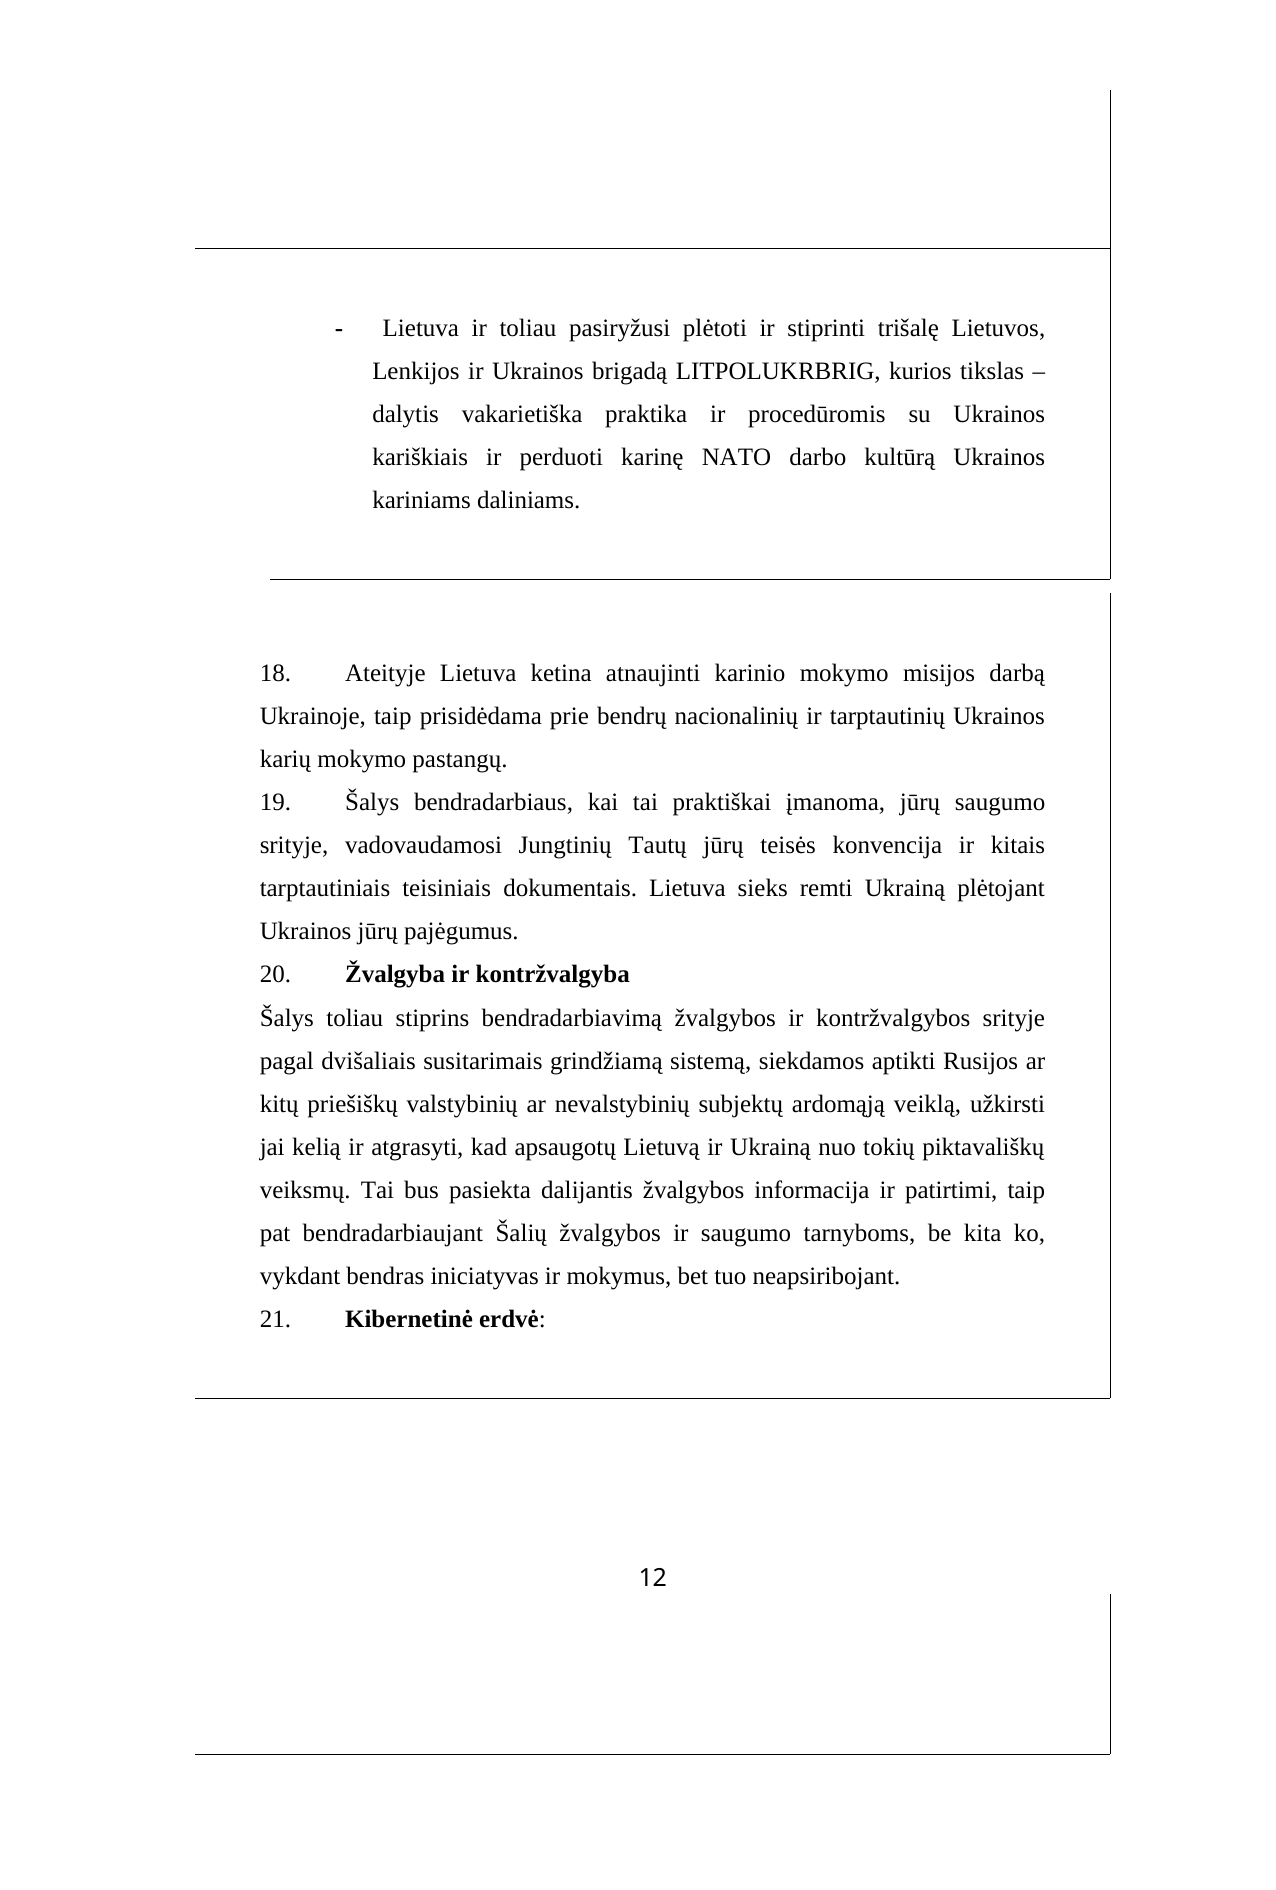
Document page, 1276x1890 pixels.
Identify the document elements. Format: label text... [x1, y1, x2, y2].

text Šalys toliau stiprins bendradarbiavimą žvalgybos ir kontržvalgybos srityje pagal dvišaliais susitarimais grindžiamą sistemą, siekdamos aptikti Rusijos ar kitų priešiškų valstybinių ar nevalstybinių subjektų ardomąją veiklą, užkirsti jai kelią ir atgrasyti, kad apsaugotų Lietuvą ir Ukrainą nuo tokių piktavališkų veiksmų. Tai bus pasiekta dalijantis žvalgybos informacija ir patirtimi, taip pat bendradarbiaujant Šalių žvalgybos ir saugumo tarnyboms, be kita ko, vykdant bendras iniciatyvas ir mokymus, bet tuo neapsiribojant. [195, 938, 1110, 1240]
text 18. Ateityje Lietuva ketina atnaujinti karinio mokymo misijos darbą Ukrainoje, taip prisidėdama prie bendrų nacionalinių ir tarptautinių Ukrainos karių mokymo pastangų. [195, 593, 1110, 722]
text - Lietuva ir toliau pasiryžusi plėtoti ir stiprinti trišalę Lietuvos, Lenkijos ir Ukrainos brigadą LITPOLUKRBRIG, kurios tikslas – dalytis vakarietiška praktika ir procedūromis su Ukrainos kariškiais ir perduoti karinę NATO darbo kultūrą Ukrainos kariniams daliniams. [270, 248, 1110, 579]
text 19. Šalys bendradarbiaus, kai tai praktiškai įmanoma, jūrų saugumo srityje, vadovaudamosi Jungtinių Tautų jūrų teisės konvencija ir kitais tarptautiniais teisiniais dokumentais. Lietuva sieks remti Ukrainą plėtojant Ukrainos jūrų pajėgumus. [195, 722, 1110, 895]
text 21. Kibernetinė erdvė: [195, 1240, 1110, 1398]
text 20. Žvalgyba ir kontržvalgyba [195, 895, 1110, 938]
